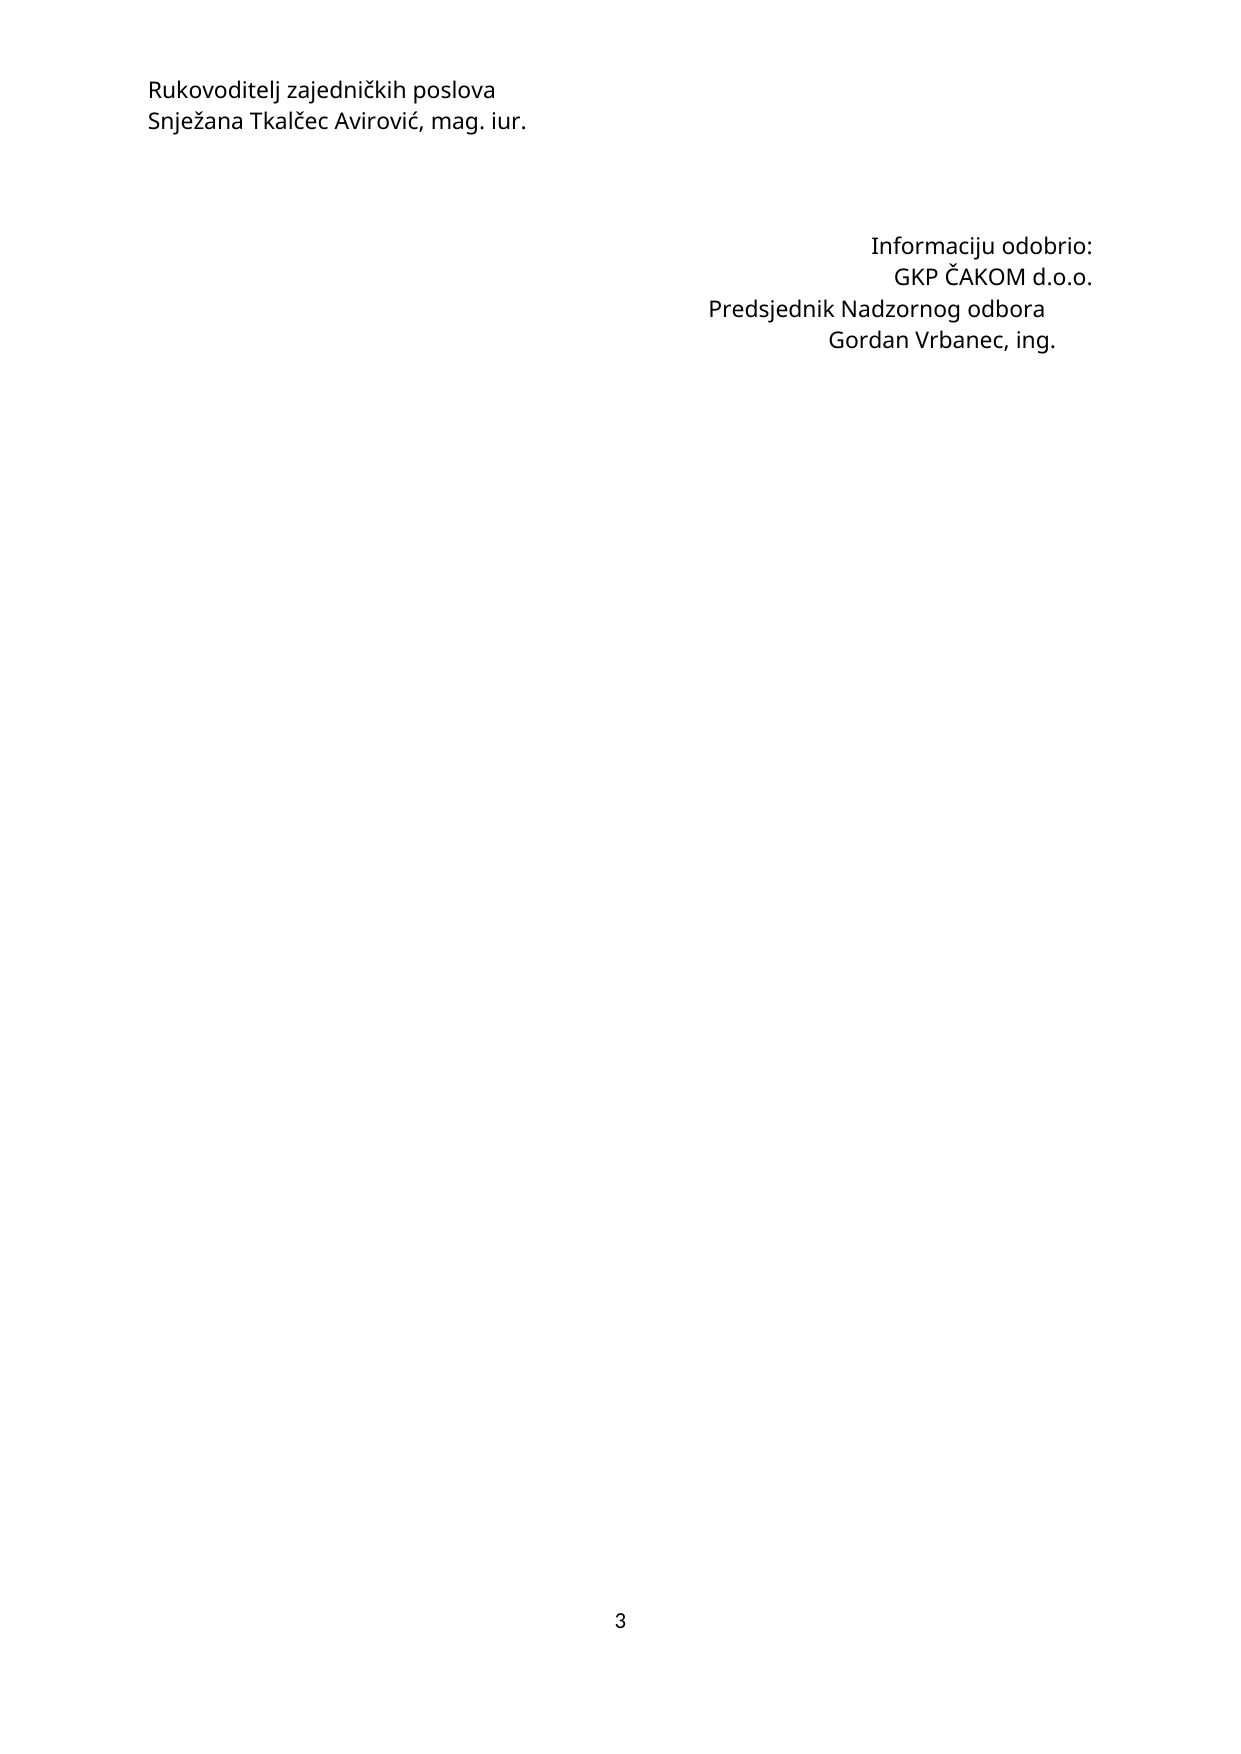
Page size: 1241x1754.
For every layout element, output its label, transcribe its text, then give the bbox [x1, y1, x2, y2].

text GKP ČAKOM d.o.o. [148, 261, 1093, 292]
text Snježana Tkalčec Avirović, mag. iur. [148, 105, 1093, 136]
text Predsjednik Nadzornog odbora [148, 292, 1093, 324]
text Gordan Vrbanec, ing. [148, 324, 1093, 355]
text Informaciju odobrio: [148, 230, 1093, 261]
text Rukovoditelj zajedničkih poslova [148, 74, 1093, 105]
